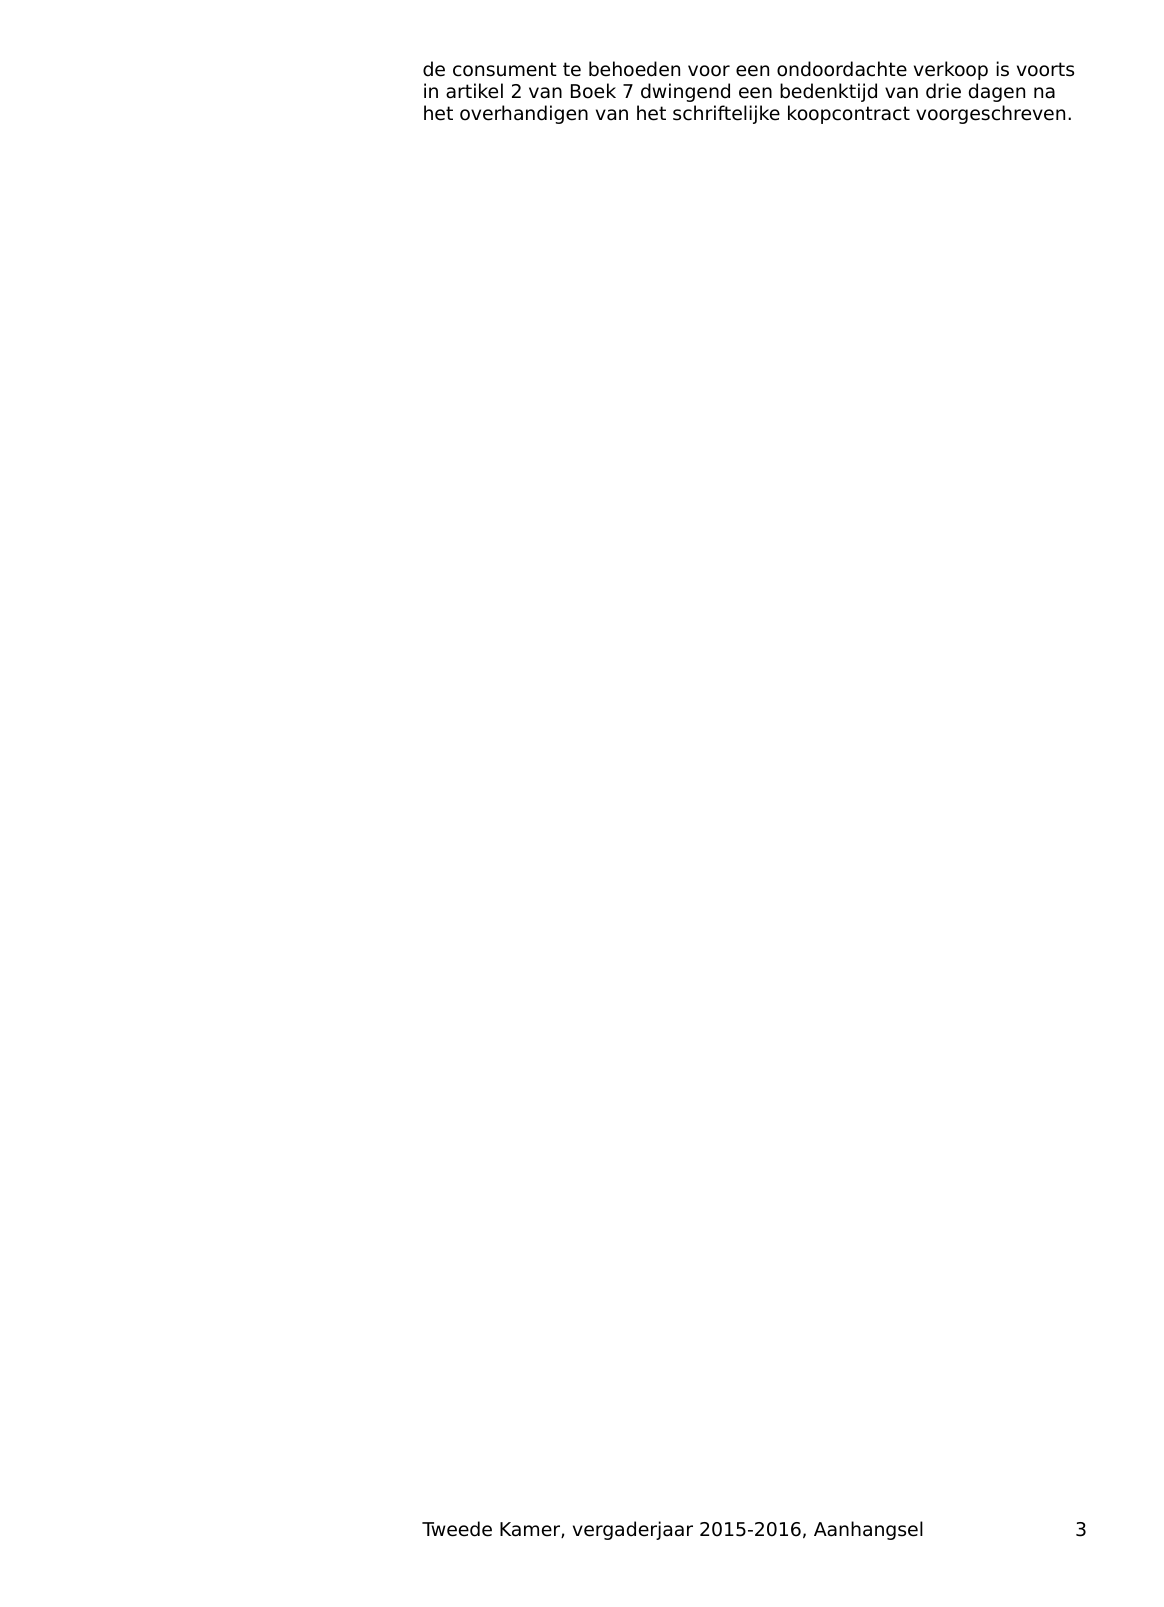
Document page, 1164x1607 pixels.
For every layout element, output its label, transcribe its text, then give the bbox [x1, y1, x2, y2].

text de consument te behoeden voor een ondoordachte verkoop is voorts in artikel 2 van Boek 7 dwingend een bedenktijd van drie dagen na het overhandigen van het schriftelijke koopcontract voorgeschreven. [422, 59, 1087, 125]
